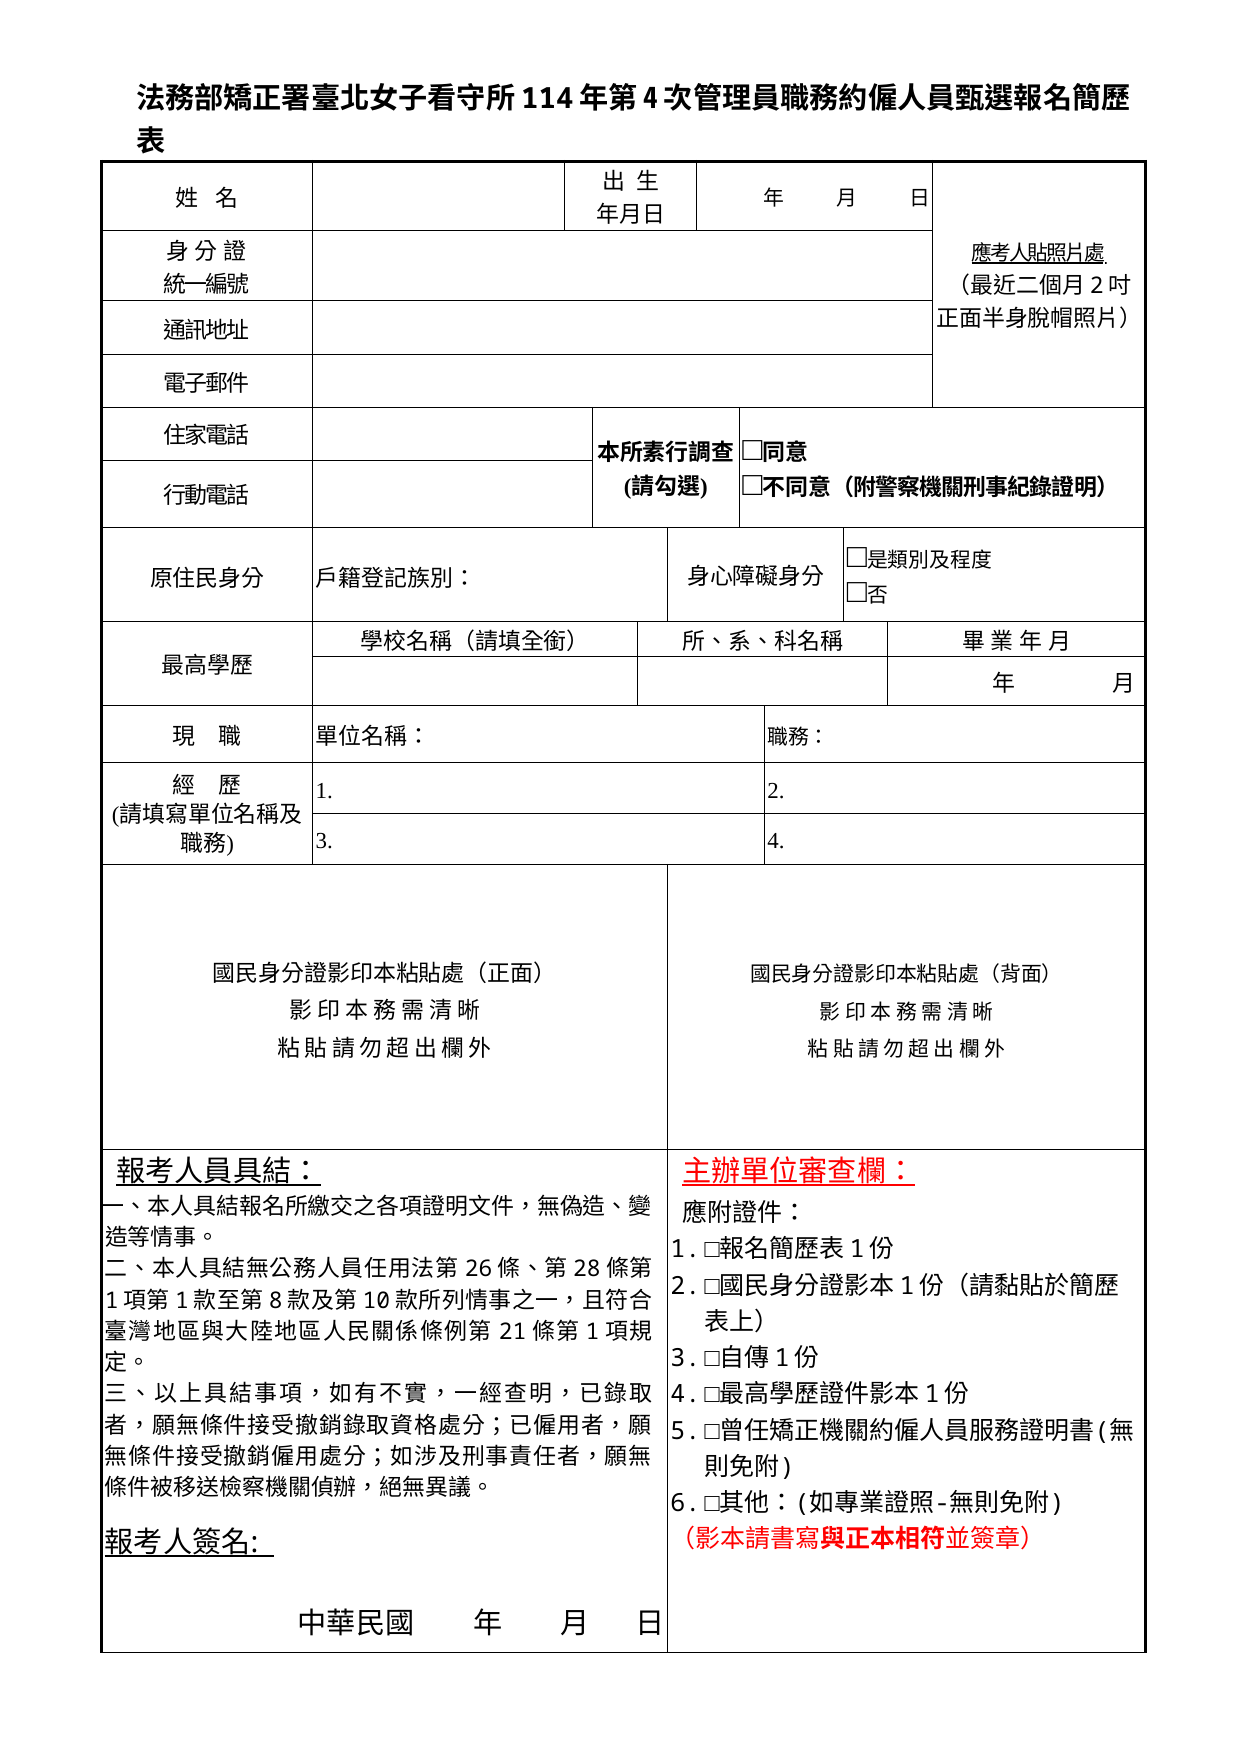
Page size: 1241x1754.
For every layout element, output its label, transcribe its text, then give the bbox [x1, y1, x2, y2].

table_cell 國民身分證影印本粘貼處（背面） 影 印 本 務 需 清 晰 粘貼請勿超出欄外 [668, 865, 1144, 1149]
table_cell [638, 657, 887, 705]
table_cell 本所素行調查 (請勾選) [593, 408, 739, 527]
table_cell 4. [765, 814, 1144, 864]
table_cell 戶籍登記族別： [313, 528, 667, 621]
table_cell [313, 408, 592, 460]
table_cell 住家電話 [103, 408, 312, 460]
table_header 年 月 日 [697, 163, 932, 230]
table_cell 最高學歷 [103, 622, 312, 705]
table_cell [313, 231, 932, 299]
table_cell 通訊地址 [103, 301, 312, 354]
table_cell 報考人員具結： 一、本人具結報名所繳交之各項證明文件，無偽造、變造等情事。 二、本人具結無公務人員任用法第26條、第28條第1項第1款至第8款及第10款所列情事之一，且符合臺灣地區與大陸地區人民關係條例第21條第1項規定。 三、以上具結事項，如有不實，一經查明，已錄取者，願無條件接受撤銷錄取資格處分；已僱用者，願無條件接受撤銷僱用處分；如涉及刑事責任者，願無條件被移送檢察機關偵辦，絕無異議。 報考人簽名: 中華民國 年 月 日 [103, 1150, 667, 1652]
table_cell [313, 657, 637, 705]
table_cell 身 分 證 統一編號 [103, 231, 312, 299]
table_cell 3. [313, 814, 764, 864]
table_cell □同意 □不同意（附警察機關刑事紀錄證明） [740, 408, 1144, 527]
table_header 出 生 年月日 [565, 163, 696, 230]
text 法務部矯正署臺北女子看守所114年第4次管理員職務約僱人員甄選報名簡歷表 [136, 75, 1157, 160]
table_cell 主辦單位審查欄： 應附證件： □報名簡歷表1份 □國民身分證影本1份（請黏貼於簡歷表上） □自傳1份 □最高學歷證件影本1份 □曾任矯正機關約僱人員服務證明書(無則免附) □其他：(如專業證照-無則免附) （影本請書寫與正本相符並簽章） [668, 1150, 1144, 1652]
table_cell 國民身分證影印本粘貼處（正面） 影 印 本 務 需 清 晰 粘貼請勿超出欄外 [103, 865, 667, 1149]
table_cell 原住民身分 [103, 528, 312, 621]
table_cell 職務： [765, 706, 1144, 762]
table_cell 所、系、科名稱 [638, 622, 887, 656]
table_cell □是類別及程度 □否 [844, 528, 1144, 621]
table_cell 行動電話 [103, 461, 312, 527]
table_cell [313, 355, 932, 407]
table_cell 學校名稱（請填全銜） [313, 622, 637, 656]
table_cell [313, 461, 592, 527]
table_cell [313, 301, 932, 354]
table_cell 1. [313, 763, 764, 813]
table_cell 現 職 [103, 706, 312, 762]
table_cell 畢 業 年 月 [888, 622, 1144, 656]
table_cell 年 月 [888, 657, 1144, 705]
table_cell 身心障礙身分 [668, 528, 843, 621]
table_cell 電子郵件 [103, 355, 312, 407]
table_cell 經 歷 (請填寫單位名稱及職務) [103, 763, 312, 864]
table_header 應考人貼照片處 （最近二個月2吋 正面半身脫帽照片） [933, 163, 1144, 407]
table_header 姓 名 [103, 163, 312, 230]
table_header [313, 163, 564, 230]
table_cell 單位名稱： [313, 706, 764, 762]
table_cell 2. [765, 763, 1144, 813]
